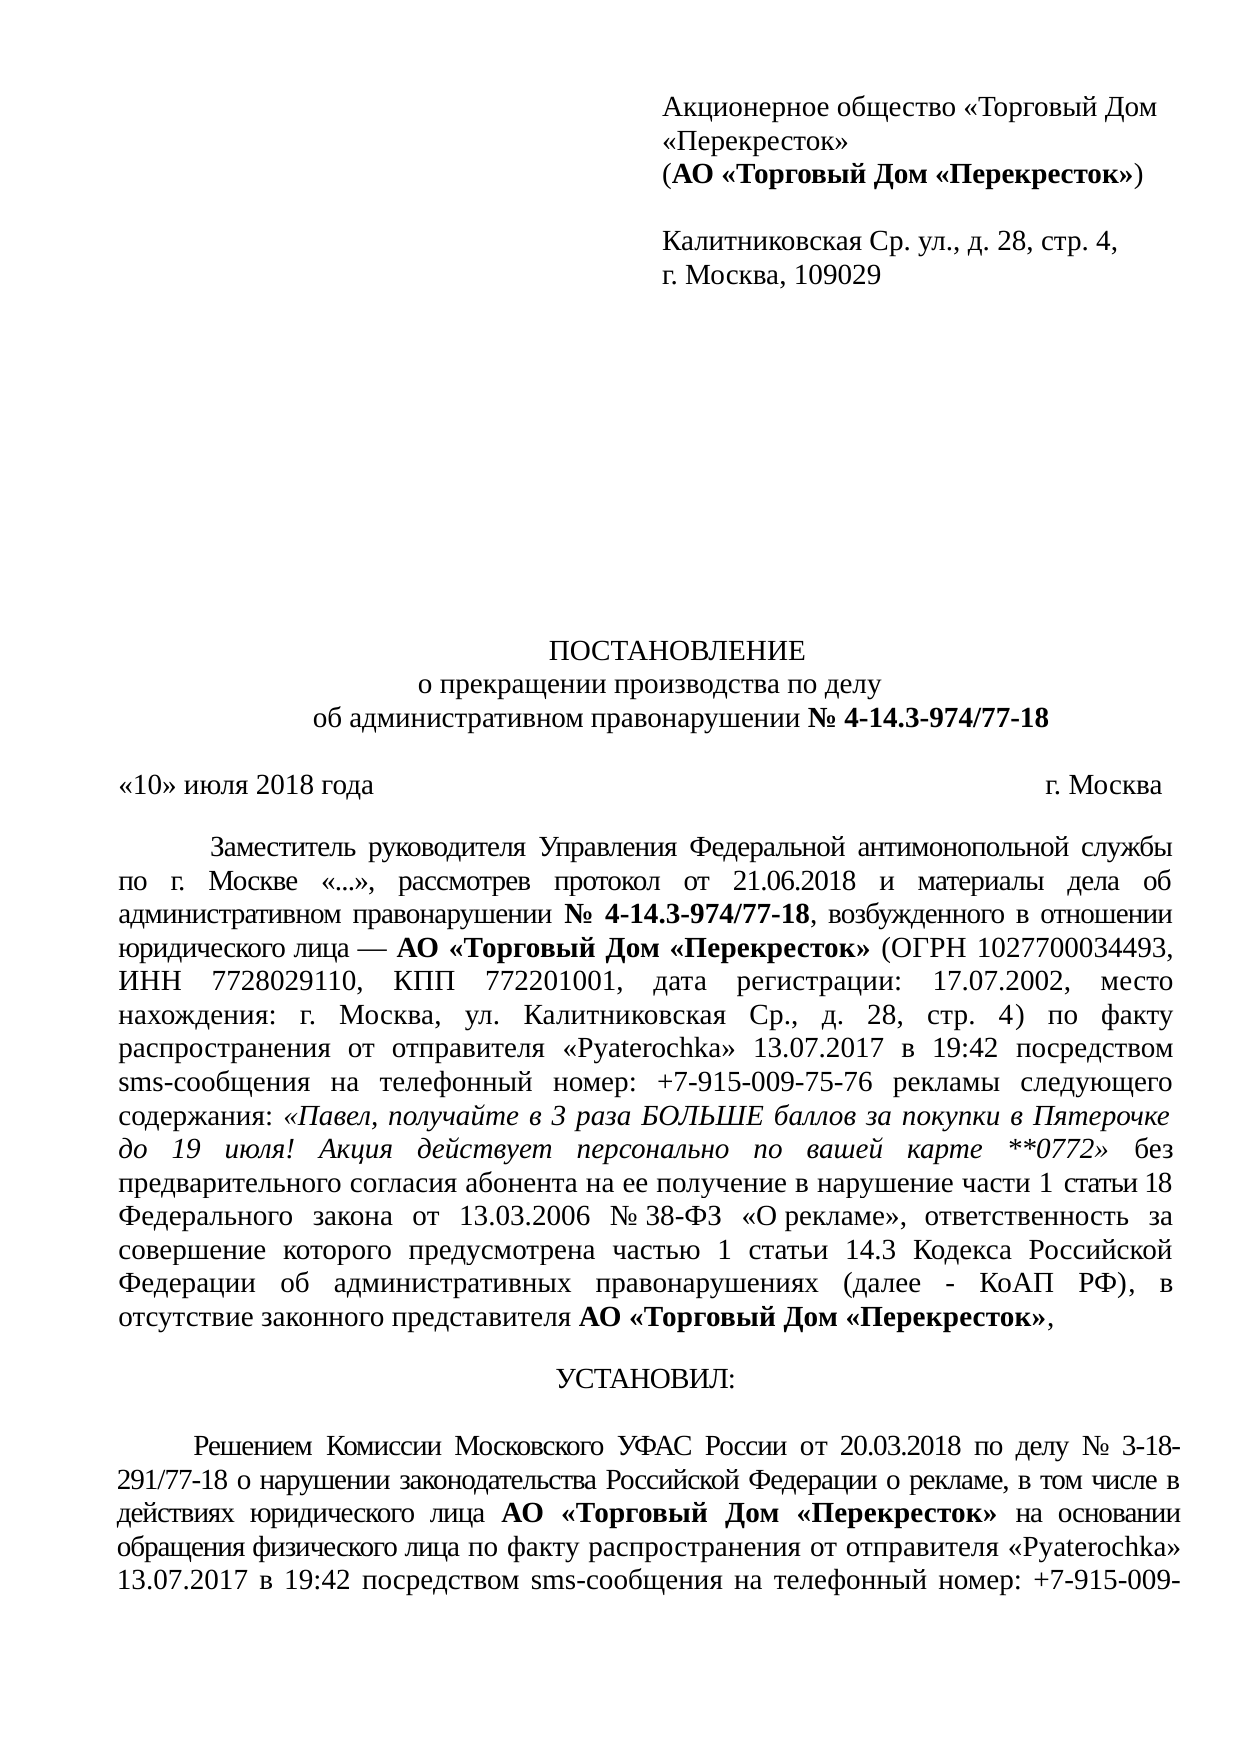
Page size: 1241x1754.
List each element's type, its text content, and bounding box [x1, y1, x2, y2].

text Заместитель руководителя Управления Федеральной антимонопольной службы по г. Москве «...», рассмотрев протокол от 21.06.2018 и материалы дела об административном правонарушении № 4-14.3-974/77-18, возбужденного в отношении юридического лица — АО «Торговый Дом «Перекресток» (ОГРН 1027700034493, ИНН 7728029110, КПП 772201001, дата регистрации: 17.07.2002, место нахождения: г. Москва, ул. Калитниковская Ср., д. 28, стр. 4) по факту распространения от отправителя «Pyaterochka» 13.07.2017 в 19:42 посредством sms‑сообщения на телефонный номер: +7-915-009-75-76 рекламы следующего содержания: «Павел, получайте в 3 раза БОЛЬШЕ баллов за покупки в Пятерочке до 19 июля! Акция действует персонально по вашей карте **0772» без предварительного согласия абонента на ее получение в нарушение части 1 статьи 18 Федерального закона от 13.03.2006 № 38‑ФЗ «О рекламе», ответственность за совершение которого предусмотрена частью 1 статьи 14.3 Кодекса Российской Федерации об административных правонарушениях (далее - КоАП РФ), в отсутствие законного представителя АО «Торговый Дом «Перекресток», [118, 829, 1173, 1332]
text Калитниковская Ср. ул., д. 28, стр. 4, г. Москва, 109029 [662, 190, 1181, 290]
text «10» июля 2018 года г. Москва [118, 767, 1173, 801]
text (АО «Торговый Дом «Перекресток») [662, 156, 1181, 190]
text ПОСТАНОВЛЕНИЕ [118, 633, 1181, 666]
text об административном правонарушении № 4-14.3-974/77-18 [118, 700, 1181, 733]
text о прекращении производства по делу [118, 666, 1181, 700]
text Акционерное общество «Торговый Дом «Перекресток» [662, 89, 1181, 156]
text УСТАНОВИЛ: [118, 1361, 1173, 1395]
text Решением Комиссии Московского УФАС России от 20.03.2018 по делу № 3-18-291/77-18 о нарушении законодательства Российской Федерации о рекламе, в том числе в действиях юридического лица АО «Торговый Дом «Перекресток» на основании обращения физического лица по факту распространения от отправителя «Pyaterochka» 13.07.2017 в 19:42 посредством sms‑сообщения на телефонный номер: +7-915-009- [117, 1428, 1181, 1596]
